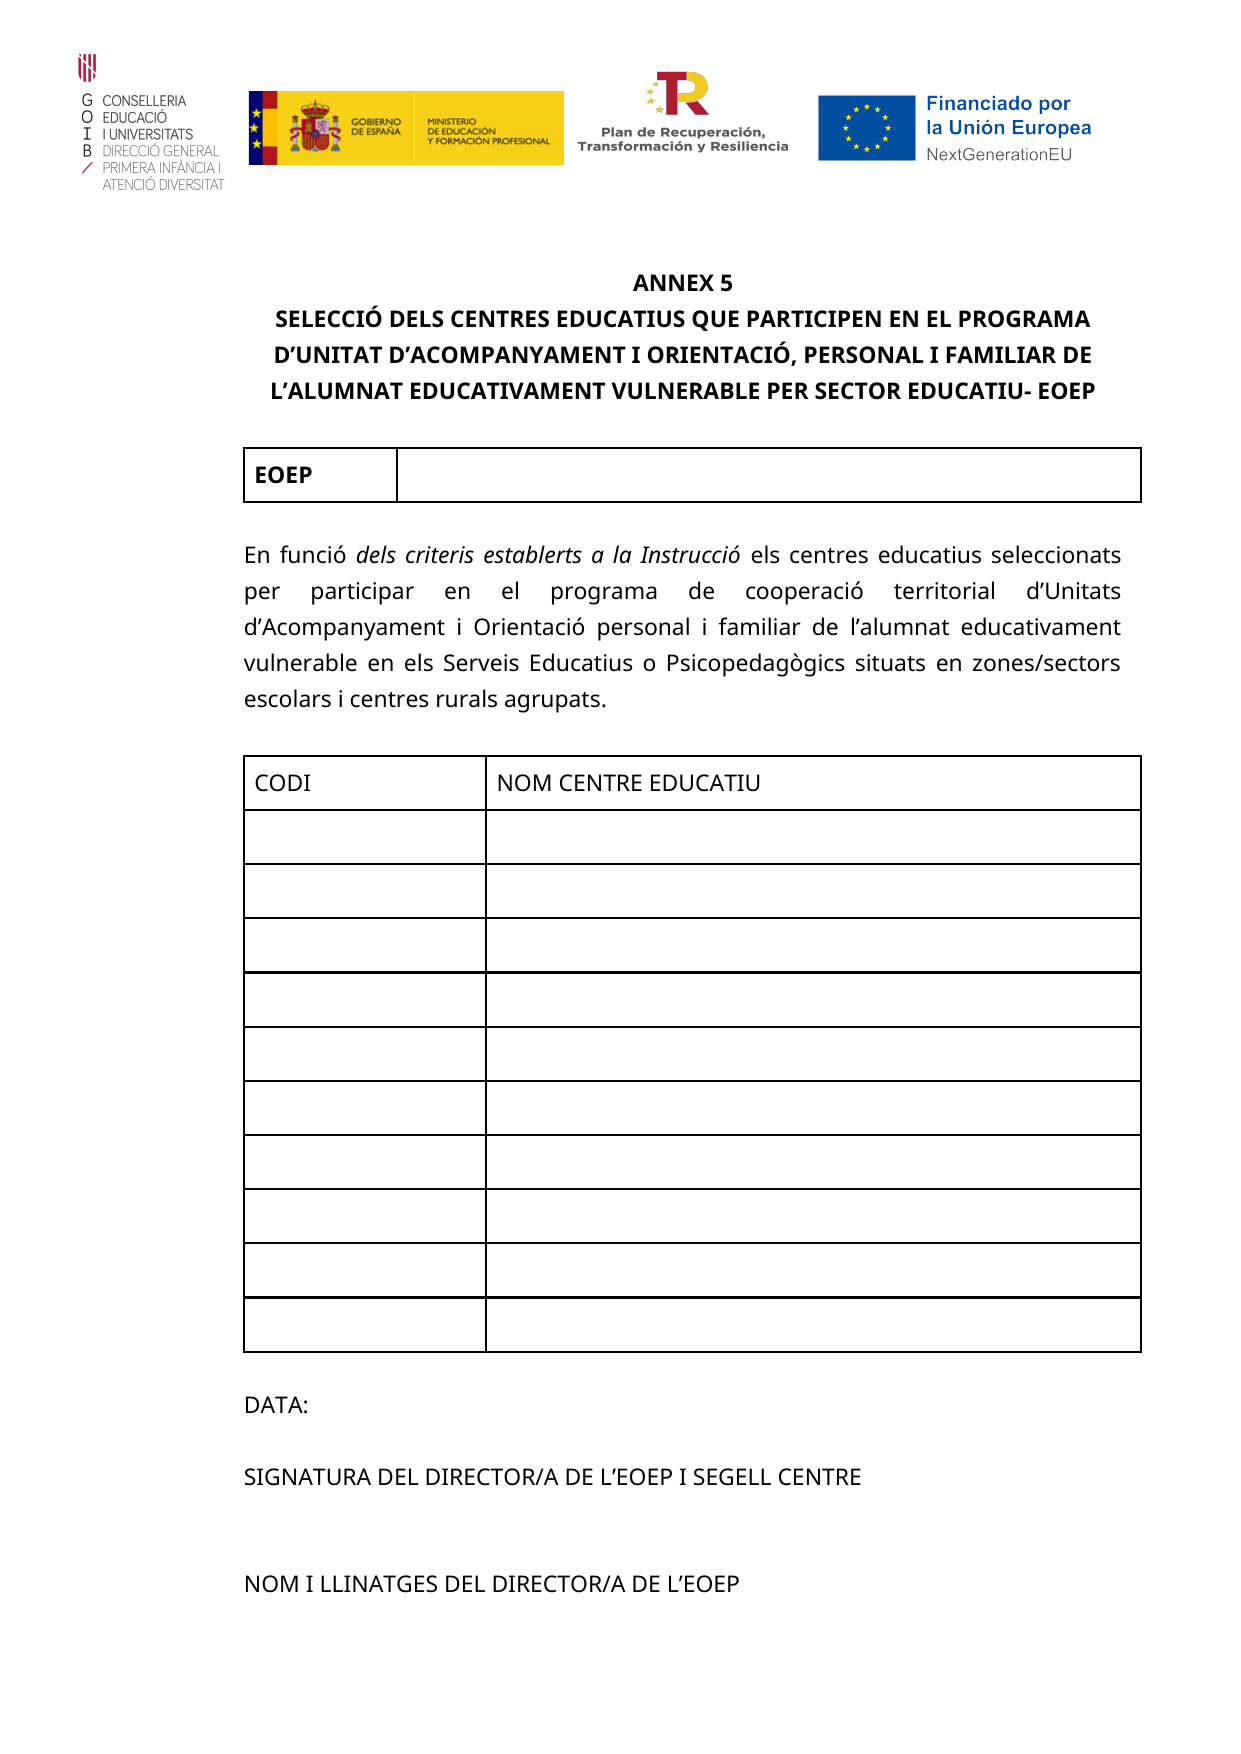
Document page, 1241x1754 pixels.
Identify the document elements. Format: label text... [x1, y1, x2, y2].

table_header EOEP [245, 449, 396, 501]
text DATA: [244, 1389, 1122, 1420]
table_cell [487, 1244, 1140, 1296]
picture [568, 57, 798, 167]
table_cell [487, 974, 1140, 1026]
table_cell [487, 919, 1140, 971]
text En funció dels criteris establerts a la Instrucció els centres educatius seleccionats per participar en el programa de cooperació territorial d’Unitats d’Acompanyament i Orientació personal i familiar de l’alumnat educativament vulnerable en els Serveis Educatius o Psicopedagògics situats en zones/sectors escolars i centres rurals agrupats. [244, 539, 1122, 714]
table_cell [245, 1244, 485, 1296]
table_cell [245, 1299, 485, 1351]
table_cell [245, 1082, 485, 1134]
table_cell [487, 865, 1140, 917]
picture [66, 46, 228, 203]
table_cell [245, 1190, 485, 1242]
table_cell [487, 1136, 1140, 1188]
text ANNEX 5 [244, 267, 1122, 298]
table_cell [245, 1136, 485, 1188]
text SELECCIÓ DELS CENTRES EDUCATIUS QUE PARTICIPEN EN EL PROGRAMA D’UNITAT D’ACOMPANYAMENT I ORIENTACIÓ, PERSONAL I FAMILIAR DE L’ALUMNAT EDUCATIVAMENT VULNERABLE PER SECTOR EDUCATIU- EOEP [244, 303, 1122, 406]
table_header CODI [245, 757, 485, 809]
table_header [398, 449, 1140, 501]
table_cell [245, 974, 485, 1026]
table_cell [487, 1028, 1140, 1080]
picture [811, 85, 1096, 169]
table_cell [245, 811, 485, 863]
table_cell [245, 1028, 485, 1080]
table_cell [487, 1299, 1140, 1351]
table_cell [487, 811, 1140, 863]
text NOM I LLINATGES DEL DIRECTOR/A DE L’EOEP [244, 1568, 1122, 1599]
table_header NOM CENTRE EDUCATIU [487, 757, 1140, 809]
table_cell [487, 1082, 1140, 1134]
table_cell [245, 865, 485, 917]
table_cell [245, 919, 485, 971]
text SIGNATURA DEL DIRECTOR/A DE L’EOEP I SEGELL CENTRE [244, 1461, 1122, 1492]
table_cell [487, 1190, 1140, 1242]
